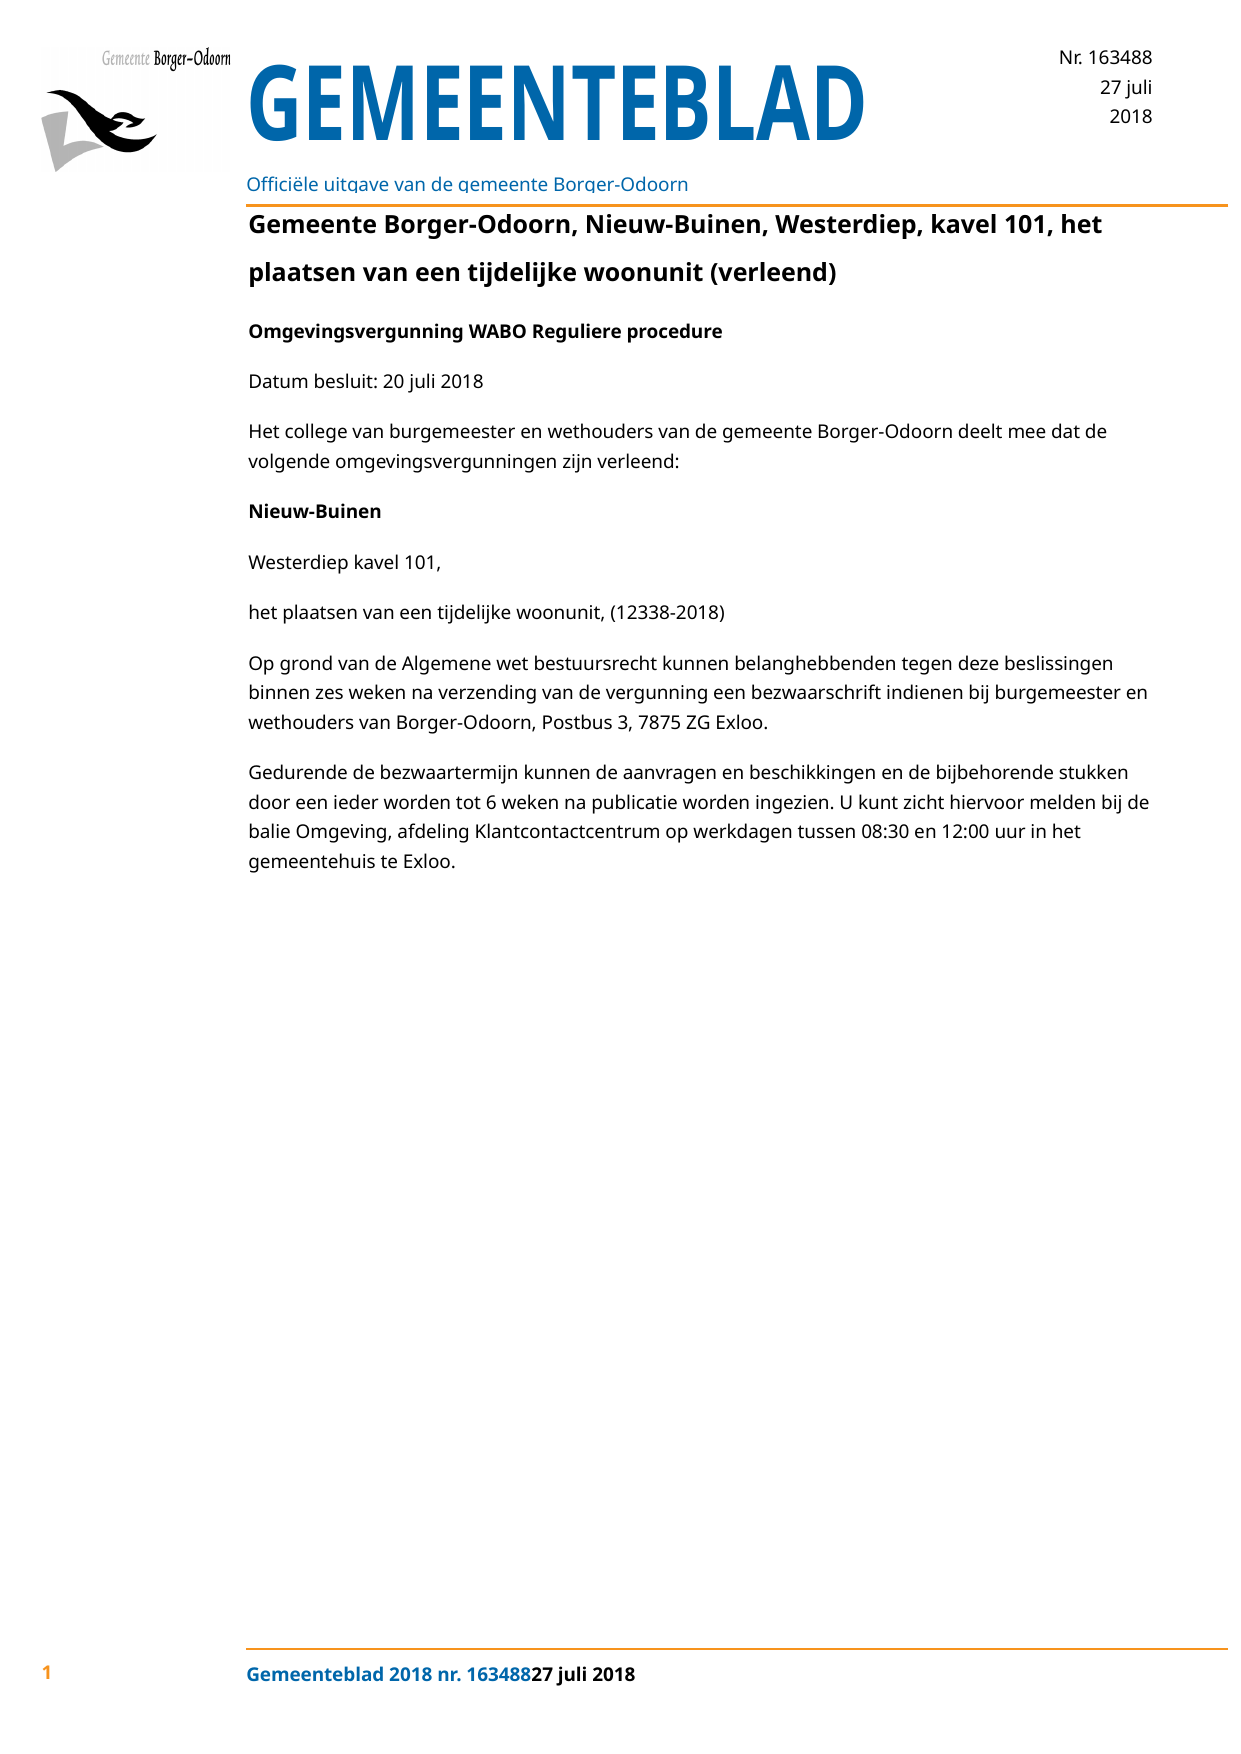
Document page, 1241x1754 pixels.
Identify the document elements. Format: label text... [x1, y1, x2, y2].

text Datum besluit: 20 juli 2018 [248, 368, 1152, 394]
text Omgevingsvergunning WABO Reguliere procedure [248, 318, 1152, 344]
text Westerdiep kavel 101, [248, 549, 1152, 575]
text Het college van burgemeester en wethouders van de gemeente Borger-Odoorn deelt mee dat de volgende omgevingsvergunningen zijn verleend: [248, 419, 1152, 474]
text het plaatsen van een tijdelijke woonunit, (12338-2018) [248, 599, 1152, 625]
text Gedurende de bezwaartermijn kunnen de aanvragen en beschikkingen en de bijbehorende stukken door een ieder worden tot 6 weken na publicatie worden ingezien. U kunt zicht hiervoor melden bij de balie Omgeving, afdeling Klantcontactcentrum op werkdagen tussen 08:30 en 12:00 uur in het gemeentehuis te Exloo. [248, 759, 1152, 874]
text Gemeente Borger-Odoorn, Nieuw-Buinen, Westerdiep, kavel 101, het plaatsen van een tijdelijke woonunit (verleend) [248, 207, 1152, 288]
text Op grond van de Algemene wet bestuursrecht kunnen belanghebbenden tegen deze beslissingen binnen zes weken na verzending van de vergunning een bezwaarschrift indienen bij burgemeester en wethouders van Borger-Odoorn, Postbus 3, 7875 ZG Exloo. [248, 650, 1152, 735]
picture [41, 47, 231, 172]
text Nieuw-Buinen [248, 499, 1152, 524]
